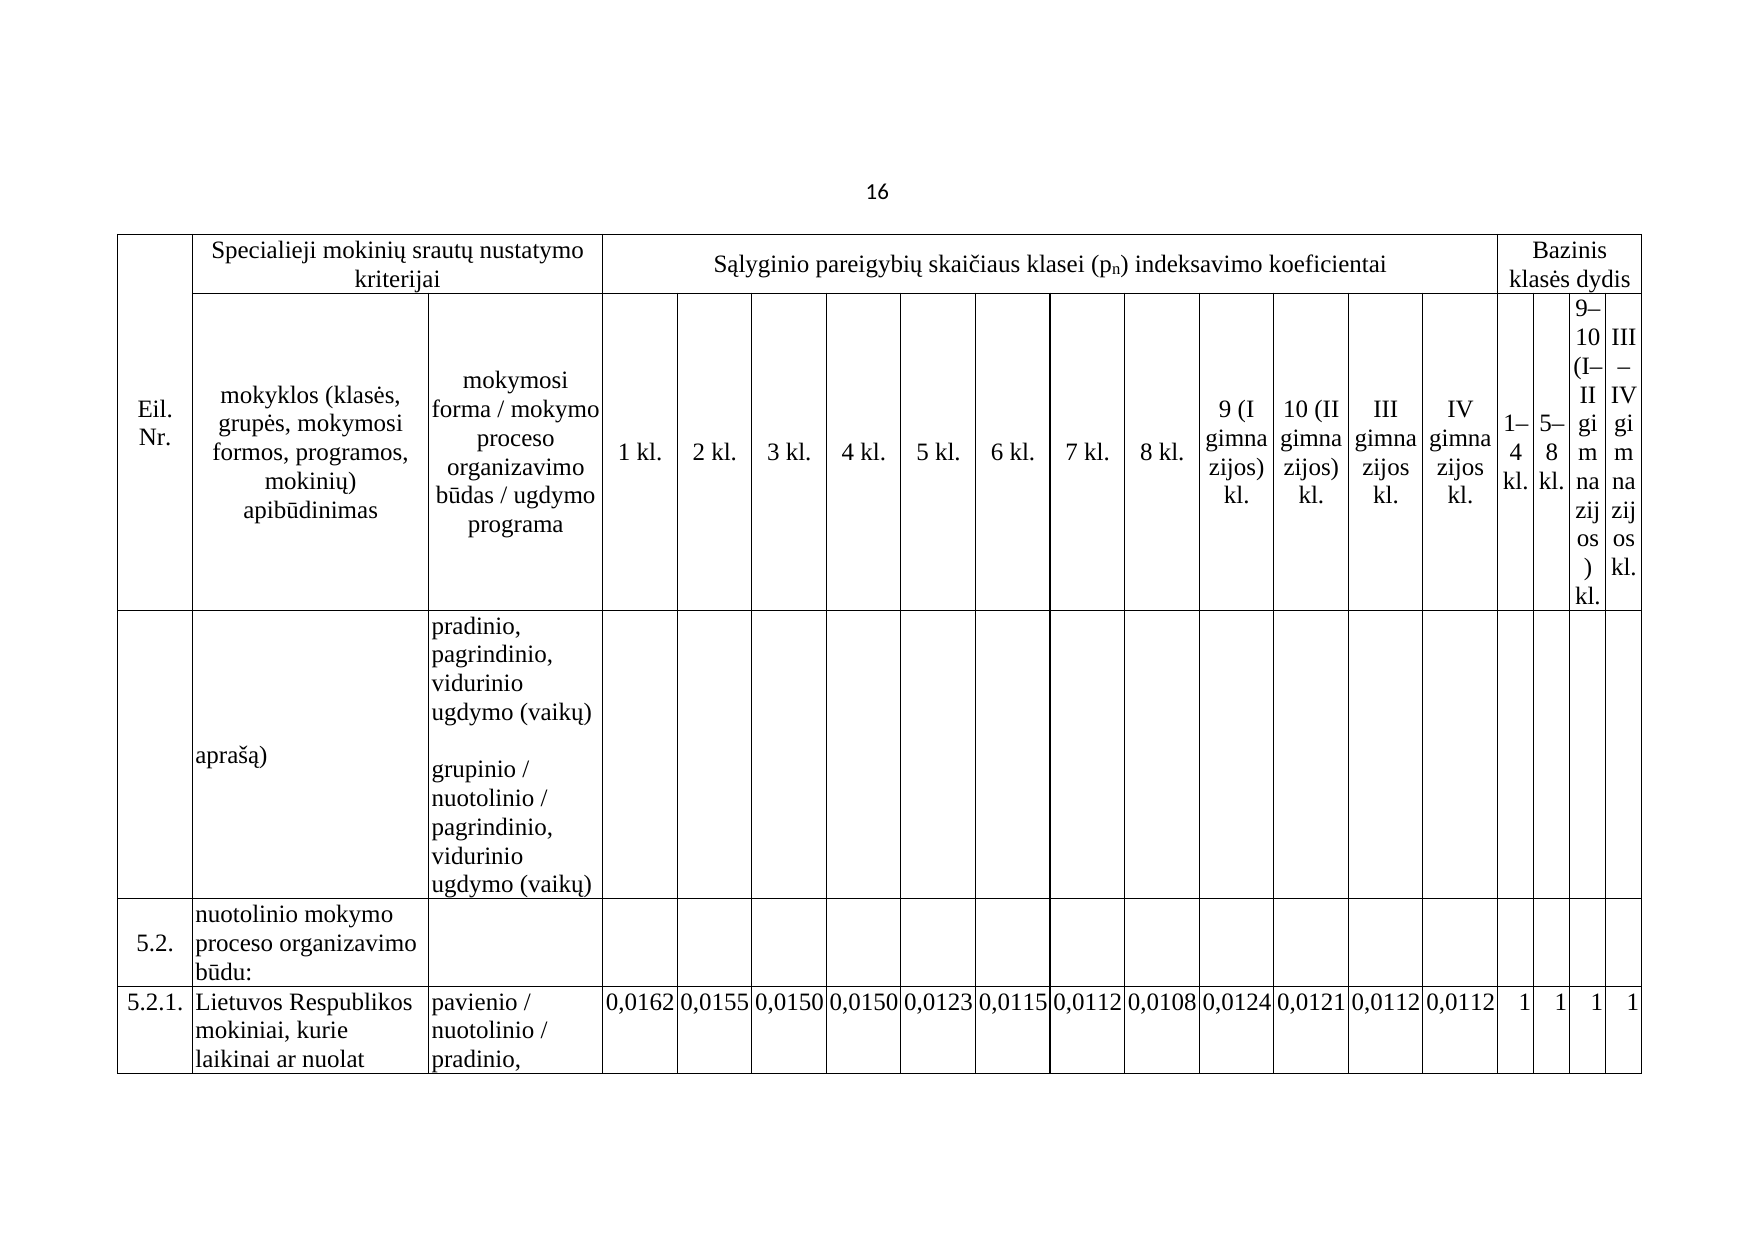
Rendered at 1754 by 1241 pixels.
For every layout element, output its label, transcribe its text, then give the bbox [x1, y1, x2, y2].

table_cell [1606, 611, 1641, 898]
table_header Eil. Nr. [118, 235, 192, 610]
table_cell mokyklos (klasės, grupės, mokymosi formos, programos, mokinių) apibūdinimas [193, 294, 428, 610]
table_cell [1349, 899, 1422, 986]
table_cell 10 (II gimnazijos) kl. [1274, 294, 1348, 610]
table_cell 1 [1534, 987, 1569, 1073]
table_cell [1534, 611, 1569, 898]
table_cell 1 [1498, 987, 1533, 1073]
table_cell 0,0155 [678, 987, 751, 1073]
table_cell 0,0162 [603, 987, 677, 1073]
table_cell [827, 899, 900, 986]
table_cell 9 (I gimnazijos) kl. [1200, 294, 1273, 610]
table_cell pavienio / nuotolinio / pradinio, [429, 987, 602, 1073]
table_cell [1274, 899, 1348, 986]
table_cell 1 [1570, 987, 1605, 1073]
table_cell 2 kl. [678, 294, 751, 610]
table_cell 0,0124 [1200, 987, 1273, 1073]
table_cell [752, 611, 826, 898]
table_cell 5.2.1. [118, 987, 192, 1073]
table_cell [1200, 611, 1273, 898]
table_cell 0,0150 [827, 987, 900, 1073]
table_cell nuotolinio mokymo proceso organizavimo būdu: [193, 899, 428, 986]
table_cell [1051, 899, 1124, 986]
table_cell 1 [1606, 987, 1641, 1073]
table_cell [1274, 611, 1348, 898]
table_cell [603, 611, 677, 898]
table_cell 3 kl. [752, 294, 826, 610]
table_cell [1498, 611, 1533, 898]
table_cell 7 kl. [1051, 294, 1124, 610]
table_cell [1570, 899, 1605, 986]
table_cell [1349, 611, 1422, 898]
table_cell [1570, 611, 1605, 898]
table_cell mokymosi forma / mokymo proceso organizavimo būdas / ugdymo programa [429, 294, 602, 610]
table_cell [901, 611, 975, 898]
table_cell aprašą) [193, 611, 428, 898]
table_cell [752, 899, 826, 986]
table_cell 4 kl. [827, 294, 900, 610]
table_header Sąlyginio pareigybių skaičiaus klasei (pn) indeksavimo koeficientai [603, 235, 1497, 292]
table_cell [1200, 899, 1273, 986]
table_cell III gimnazijos kl. [1349, 294, 1422, 610]
table_cell 0,0123 [901, 987, 975, 1073]
table_cell [678, 899, 751, 986]
table_cell Lietuvos Respublikos mokiniai, kurie laikinai ar nuolat [193, 987, 428, 1073]
table_cell [678, 611, 751, 898]
table_cell [827, 611, 900, 898]
table_cell [1051, 611, 1124, 898]
table_cell 1–4 kl. [1498, 294, 1533, 610]
table_cell [429, 899, 602, 986]
table_cell 0,0108 [1125, 987, 1199, 1073]
table_cell IV gimnazijos kl. [1423, 294, 1497, 610]
table_cell 8 kl. [1125, 294, 1199, 610]
table_header Specialieji mokinių srautų nustatymo kriterijai [193, 235, 602, 292]
table_cell [1125, 899, 1199, 986]
table_cell [976, 899, 1049, 986]
table_cell 0,0115 [976, 987, 1049, 1073]
table_cell 0,0112 [1051, 987, 1124, 1073]
table_cell [1423, 611, 1497, 898]
table_cell [118, 611, 192, 898]
table_cell 5 kl. [901, 294, 975, 610]
table_cell 5–8 kl. [1534, 294, 1569, 610]
table_cell pradinio, pagrindinio, vidurinio ugdymo (vaikų) grupinio / nuotolinio / pagrindinio, vidurinio ugdymo (vaikų) [429, 611, 602, 898]
table_cell [976, 611, 1049, 898]
table_cell 6 kl. [976, 294, 1049, 610]
table_cell 0,0121 [1274, 987, 1348, 1073]
table_cell 1 kl. [603, 294, 677, 610]
table_cell [1534, 899, 1569, 986]
table_cell III–IV gimnazijos kl. [1606, 294, 1641, 610]
table_cell 0,0112 [1349, 987, 1422, 1073]
table_cell [603, 899, 677, 986]
table_cell 0,0112 [1423, 987, 1497, 1073]
table_header Bazinis klasės dydis [1498, 235, 1641, 292]
table_cell [1423, 899, 1497, 986]
table_cell [901, 899, 975, 986]
table_cell [1498, 899, 1533, 986]
table_cell [1606, 899, 1641, 986]
table_cell [1125, 611, 1199, 898]
table_cell 0,0150 [752, 987, 826, 1073]
table_cell 9–10 (I–II gimnazijos) kl. [1570, 294, 1605, 610]
table_cell 5.2. [118, 899, 192, 986]
